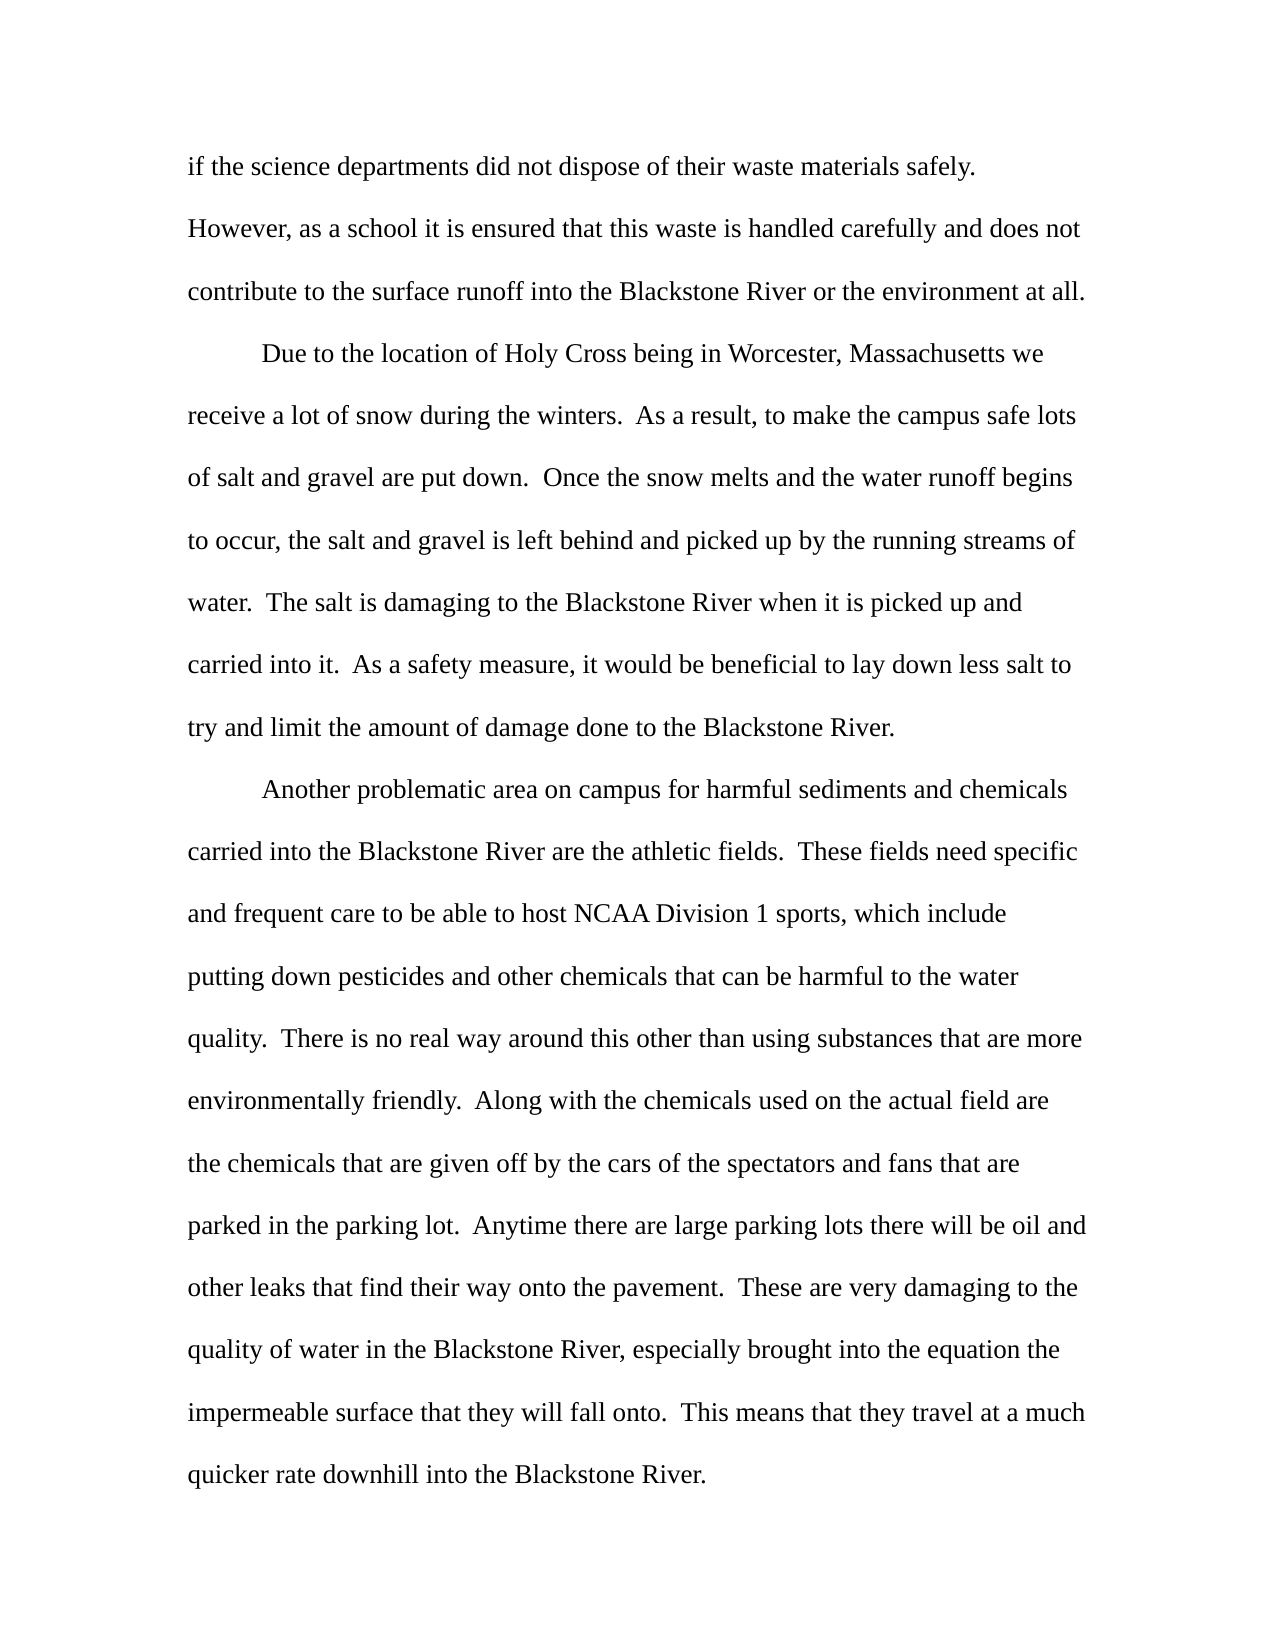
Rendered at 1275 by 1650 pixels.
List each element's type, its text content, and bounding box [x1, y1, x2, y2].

text Due to the location of Holy Cross being in Worcester, Massachusetts we receive a lot of snow during the winters. As a result, to make the campus safe lots of salt and gravel are put down. Once the snow melts and the water runoff begins to occur, the salt and gravel is left behind and picked up by the running streams of water. The salt is damaging to the Blackstone River when it is picked up and carried into it. As a safety measure, it would be beneficial to lay down less salt to try and limit the amount of damage done to the Blackstone River. [187, 337, 1087, 742]
text Another problematic area on campus for harmful sediments and chemicals carried into the Blackstone River are the athletic fields. These fields need specific and frequent care to be able to host NCAA Division 1 sports, which include putting down pesticides and other chemicals that can be harmful to the water quality. There is no real way around this other than using substances that are more environmentally friendly. Along with the chemicals used on the actual field are the chemicals that are given off by the cars of the spectators and fans that are parked in the parking lot. Anytime there are large parking lots there will be oil and other leaks that find their way onto the pavement. These are very damaging to the quality of water in the Blackstone River, especially brought into the equation the impermeable surface that they will fall onto. This means that they travel at a much quicker rate downhill into the Blackstone River. [187, 773, 1087, 1489]
text if the science departments did not dispose of their waste materials safely. However, as a school it is ensured that this waste is handled carefully and does not contribute to the surface runoff into the Blackstone River or the environment at all. [187, 150, 1087, 306]
